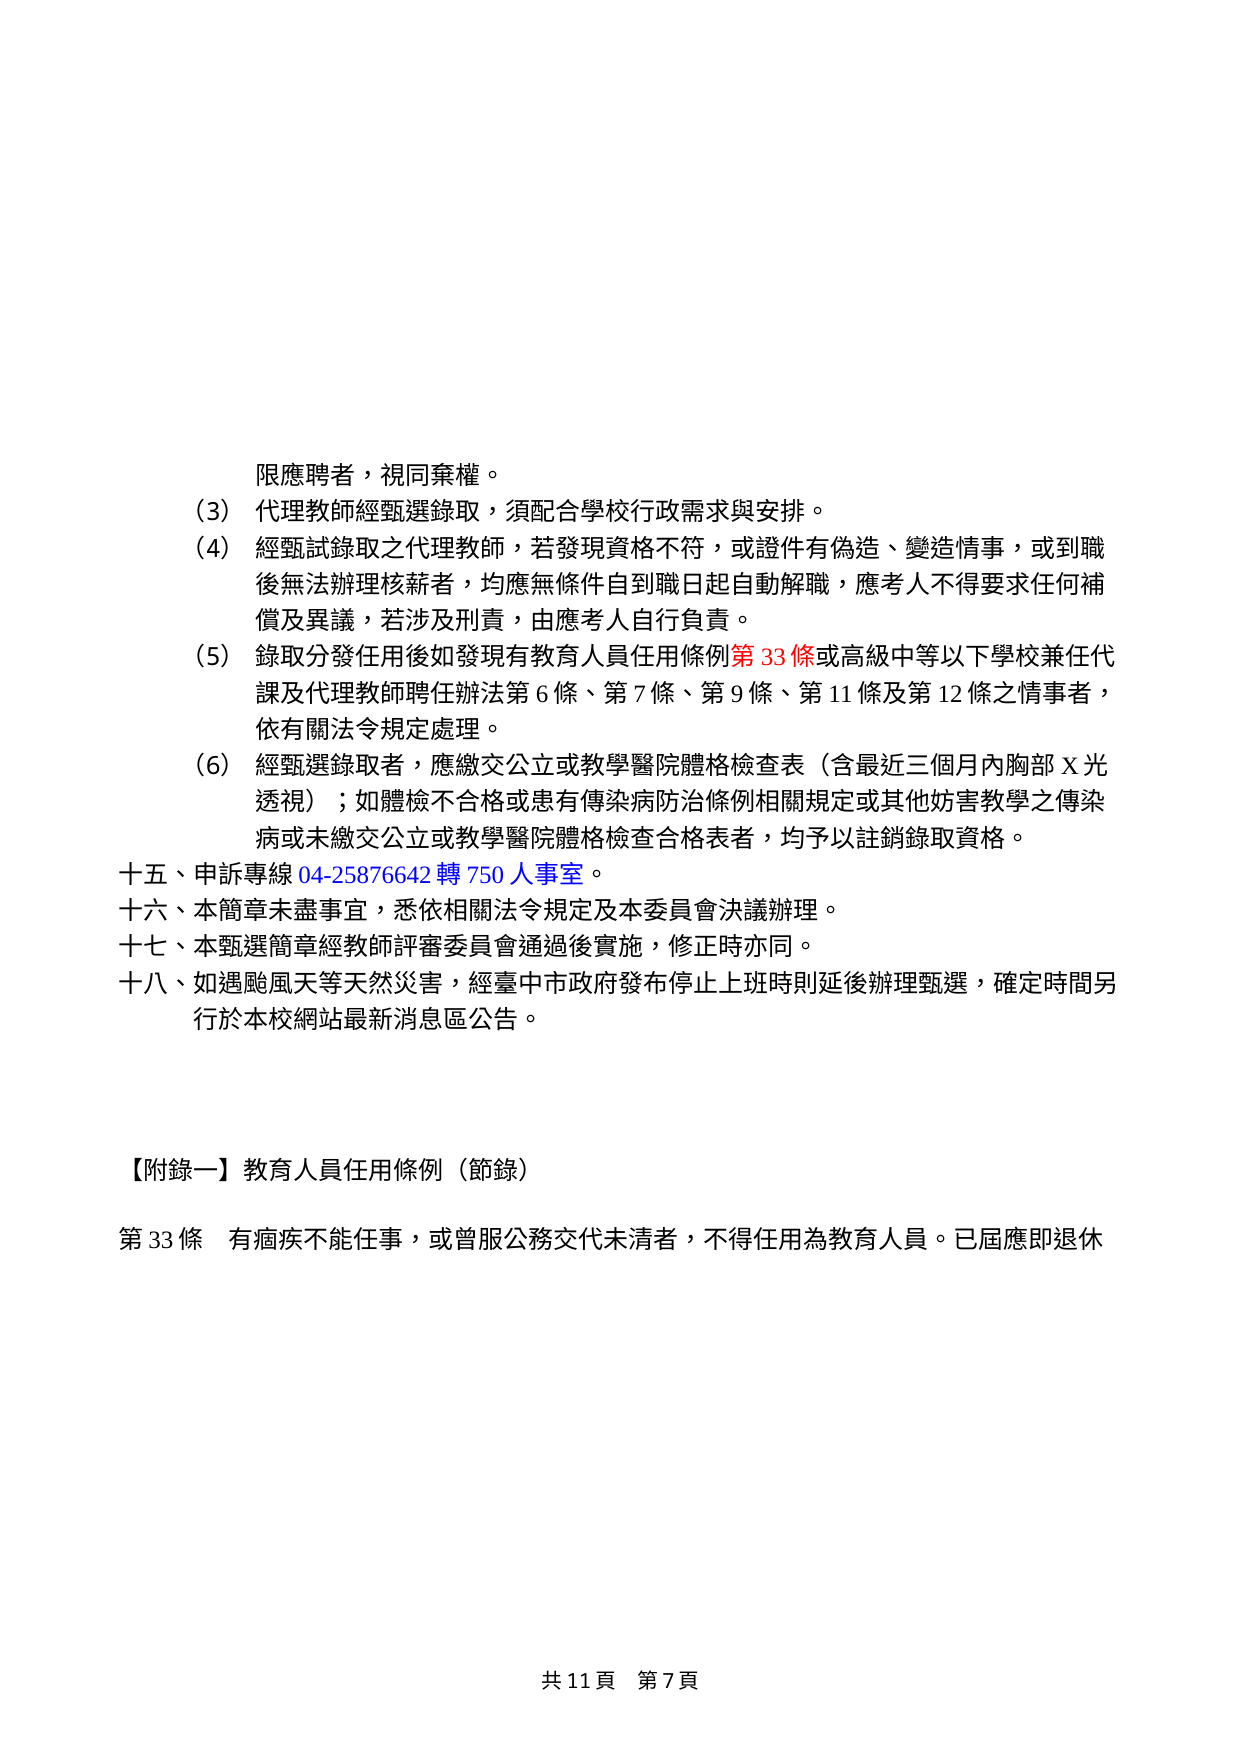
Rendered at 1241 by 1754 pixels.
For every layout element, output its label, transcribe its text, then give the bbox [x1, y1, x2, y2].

text 十五、申訴專線04-25876642轉750人事室。 [118, 854, 1122, 891]
text 十八、如遇颱風天等天然災害，經臺中市政府發布停止上班時則延後辦理甄選，確定時間另行於本校網站最新消息區公告。 [118, 963, 1122, 1036]
list 錄取分發任用後如發現有教育人員任用條例第33條或高級中等以下學校兼任代課及代理教師聘任辦法第6條、第7條、第9條、第11條及第12條之情事者，依有關法令規定處理。 [181, 637, 1122, 746]
list 限應聘者，視同棄權。 [181, 456, 1122, 492]
text 十六、本簡章未盡事宜，悉依相關法令規定及本委員會決議辦理。 [118, 891, 1122, 927]
list 經甄選錄取者，應繳交公立或教學醫院體格檢查表（含最近三個月內胸部X光透視）；如體檢不合格或患有傳染病防治條例相關規定或其他妨害教學之傳染病或未繳交公立或教學醫院體格檢查合格表者，均予以註銷錄取資格。 [181, 746, 1122, 854]
list 經甄試錄取之代理教師，若發現資格不符，或證件有偽造、變造情事，或到職後無法辦理核薪者，均應無條件自到職日起自動解職，應考人不得要求任何補償及異議，若涉及刑責，由應考人自行負責。 [181, 528, 1122, 637]
list 代理教師經甄選錄取，須配合學校行政需求與安排。 [181, 492, 1122, 528]
text 十七、本甄選簡章經教師評審委員會通過後實施，修正時亦同。 [118, 927, 1122, 963]
text 第33條 有痼疾不能任事，或曾服公務交代未清者，不得任用為教育人員。已屆應即退休 [118, 1196, 1122, 1259]
text 【附錄一】教育人員任用條例（節錄） [118, 1127, 1122, 1189]
